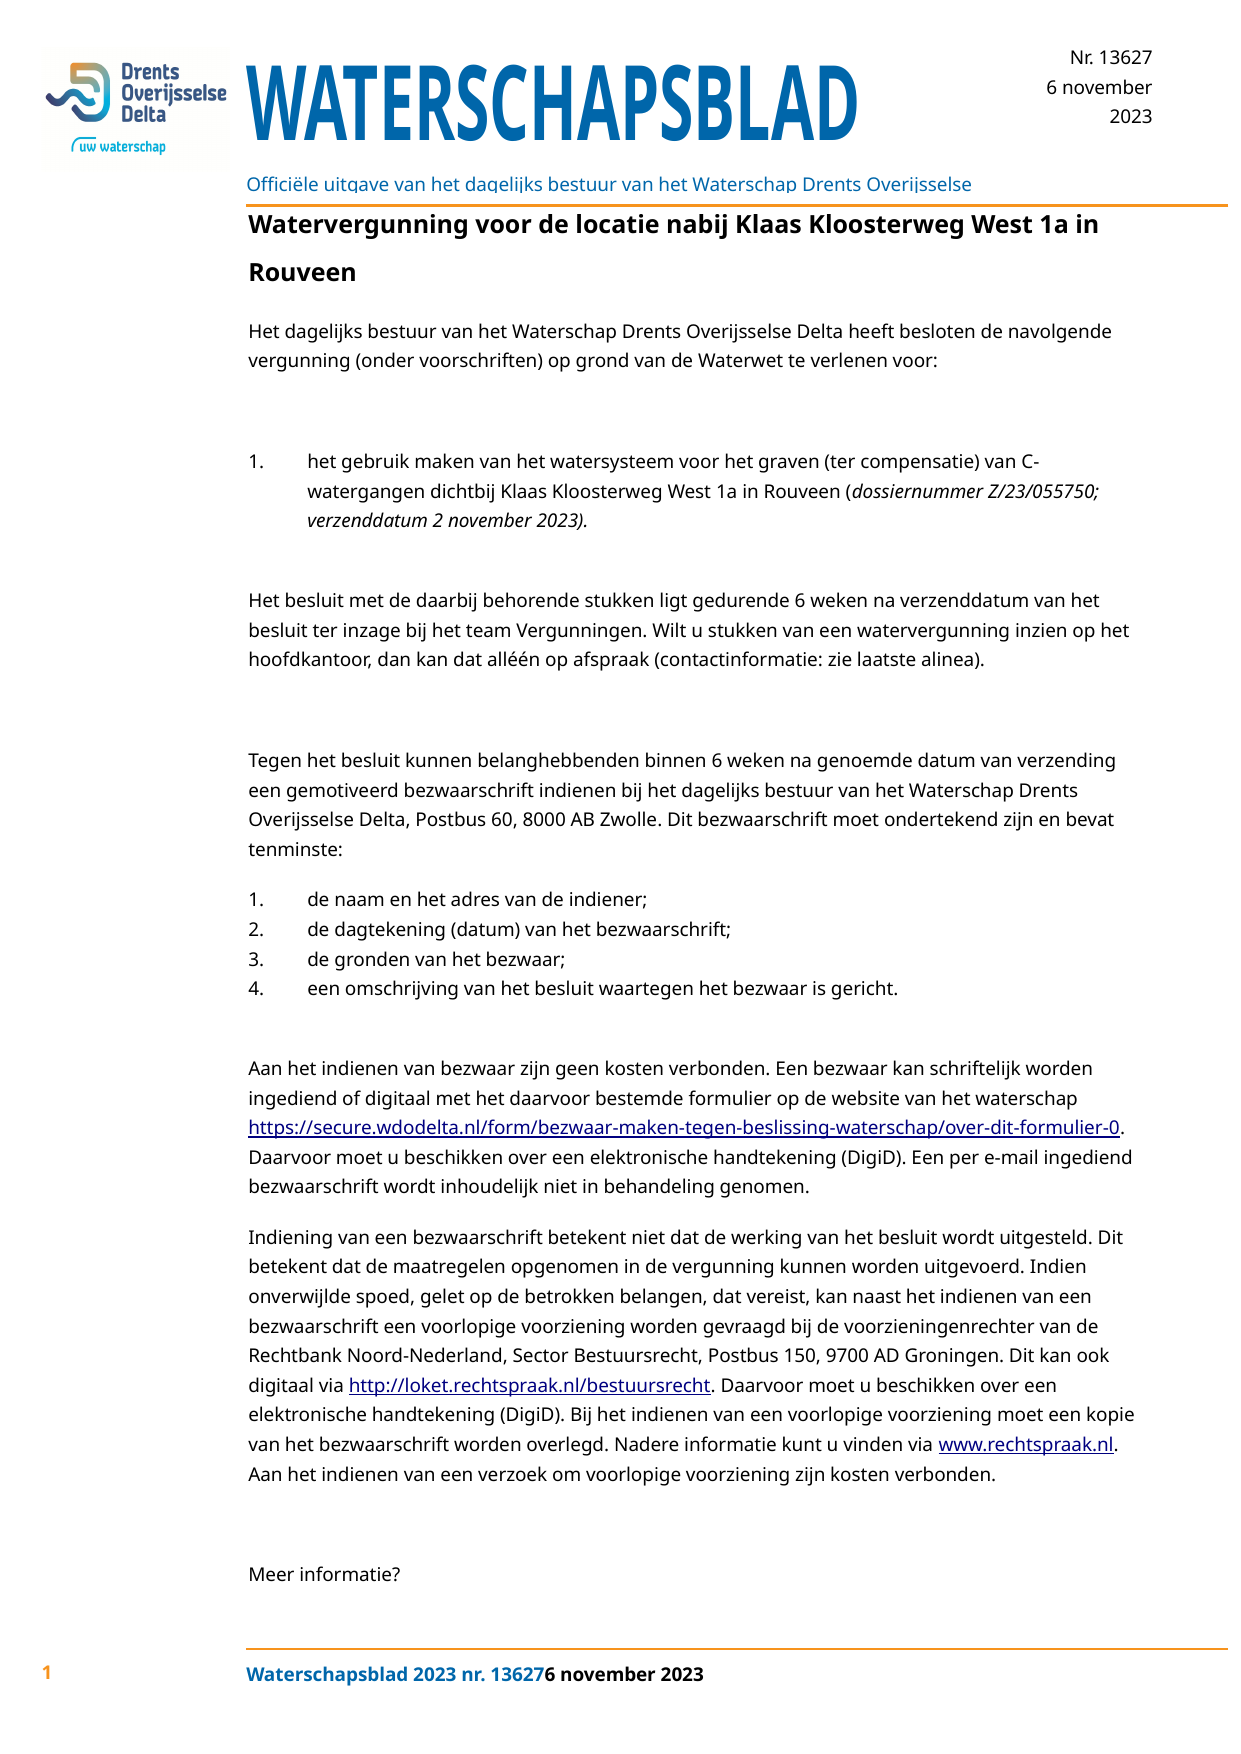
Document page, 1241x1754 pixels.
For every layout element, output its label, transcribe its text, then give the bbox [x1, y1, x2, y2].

list de naam en het adres van de indiener; [248, 887, 1152, 912]
text Het besluit met de daarbij behorende stukken ligt gedurende 6 weken na verzenddatum van het besluit ter inzage bij het team Vergunningen. Wilt u stukken van een watervergunning inzien op het hoofdkantoor, dan kan dat alléén op afspraak (contactinformatie: zie laatste alinea). [248, 587, 1152, 672]
list een omschrijving van het besluit waartegen het bezwaar is gericht. [248, 975, 1152, 1001]
text Het dagelijks bestuur van het Waterschap Drents Overijsselse Delta heeft besloten de navolgende vergunning (onder voorschriften) op grond van de Waterwet te verlenen voor: [248, 318, 1152, 373]
text Aan het indienen van bezwaar zijn geen kosten verbonden. Een bezwaar kan schriftelijk worden ingediend of digitaal met het daarvoor bestemde formulier op de website van het waterschap https://secure.wdodelta.nl/form/bezwaar-maken-tegen-beslissing-waterschap/over-dit-formulier-0. Daarvoor moet u beschikken over een elektronische handtekening (DigiD). Een per e-mail ingediend bezwaarschrift wordt inhoudelijk niet in behandeling genomen. [248, 1055, 1152, 1199]
text Tegen het besluit kunnen belanghebbenden binnen 6 weken na genoemde datum van verzending een gemotiveerd bezwaarschrift indienen bij het dagelijks bestuur van het Waterschap Drents Overijsselse Delta, Postbus 60, 8000 AB Zwolle. Dit bezwaarschrift moet ondertekend zijn en bevat tenminste: [248, 747, 1152, 862]
picture [41, 47, 231, 172]
text Watervergunning voor de locatie nabij Klaas Kloosterweg West 1a in Rouveen [248, 207, 1152, 288]
text Indiening van een bezwaarschrift betekent niet dat de werking van het besluit wordt uitgesteld. Dit betekent dat de maatregelen opgenomen in de vergunning kunnen worden uitgevoerd. Indien onverwijlde spoed, gelet op de betrokken belangen, dat vereist, kan naast het indienen van een bezwaarschrift een voorlopige voorziening worden gevraagd bij de voorzieningenrechter van de Rechtbank Noord-Nederland, Sector Bestuursrecht, Postbus 150, 9700 AD Groningen. Dit kan ook digitaal via http://loket.rechtspraak.nl/bestuursrecht. Daarvoor moet u beschikken over een elektronische handtekening (DigiD). Bij het indienen van een voorlopige voorziening moet een kopie van het bezwaarschrift worden overlegd. Nadere informatie kunt u vinden via www.rechtspraak.nl. Aan het indienen van een verzoek om voorlopige voorziening zijn kosten verbonden. [248, 1224, 1152, 1487]
list het gebruik maken van het watersysteem voor het graven (ter compensatie) van C-watergangen dichtbij Klaas Kloosterweg West 1a in Rouveen (dossiernummer Z/23/055750; verzenddatum 2 november 2023). [248, 448, 1152, 533]
text Meer informatie? [248, 1562, 1152, 1587]
list de dagtekening (datum) van het bezwaarschrift; [248, 916, 1152, 942]
list de gronden van het bezwaar; [248, 946, 1152, 972]
